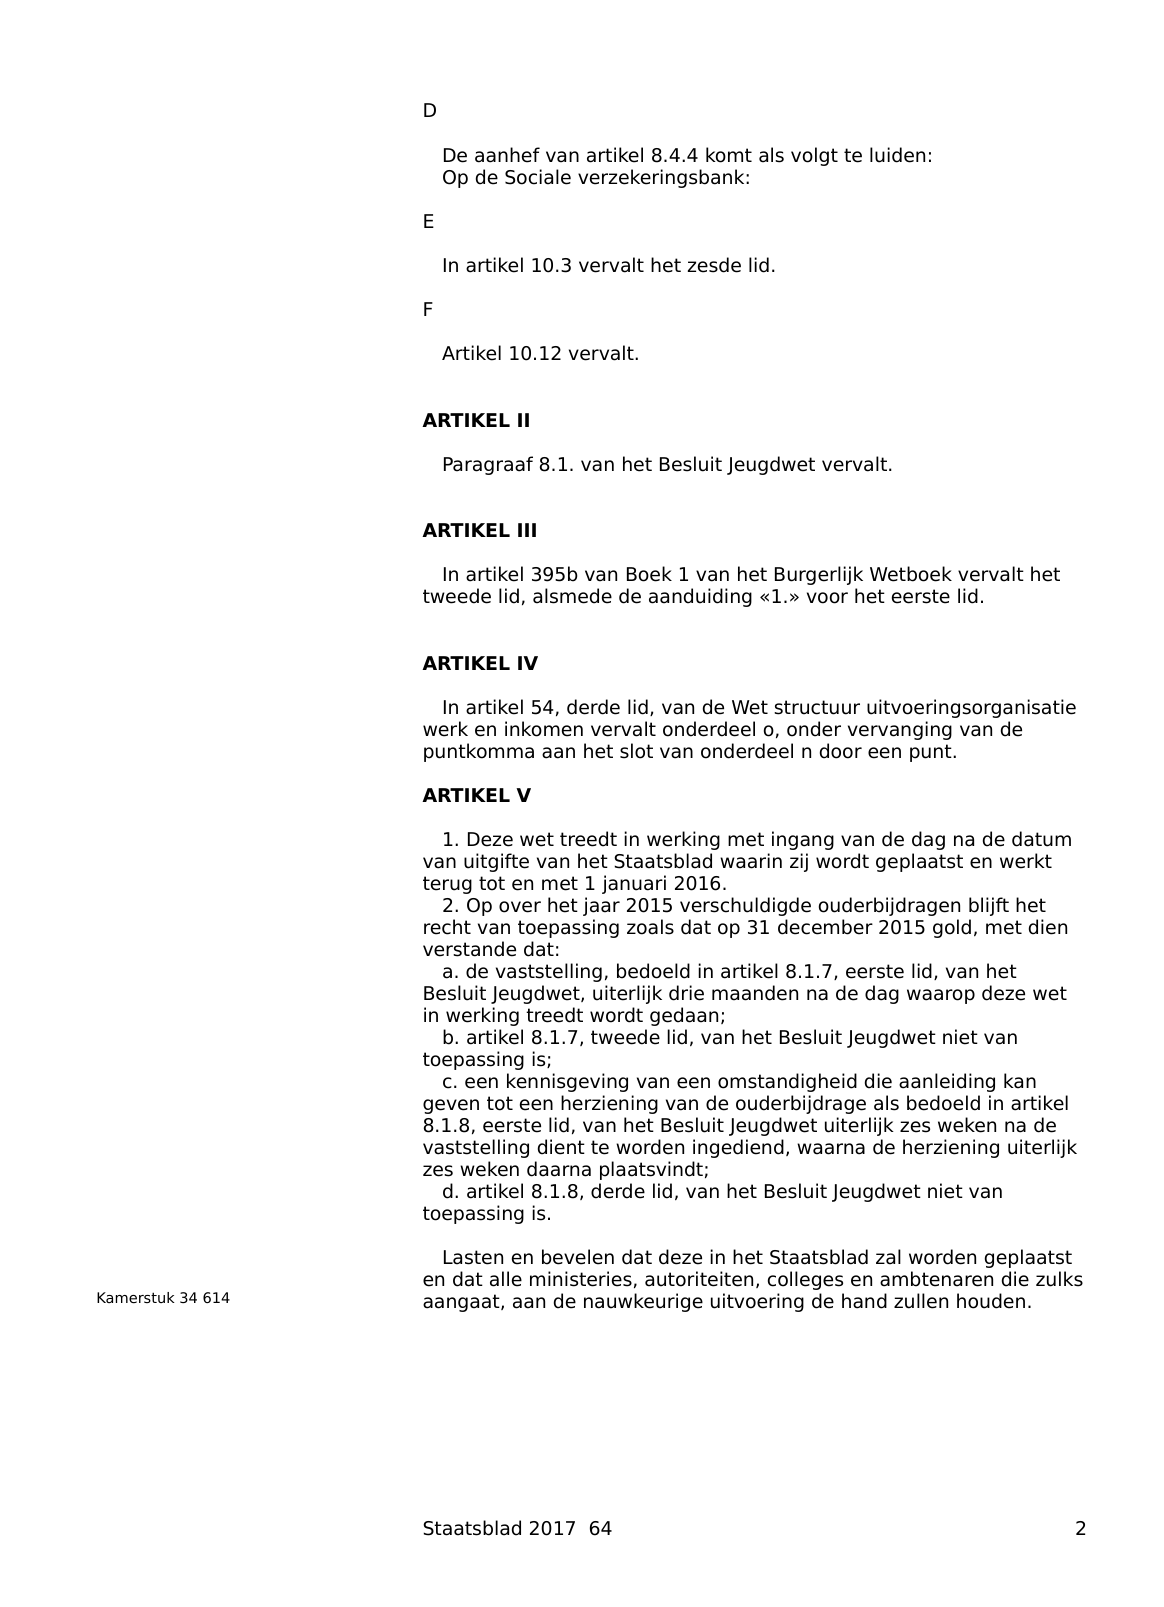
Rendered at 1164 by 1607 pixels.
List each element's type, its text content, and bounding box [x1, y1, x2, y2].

text F [422, 299, 1087, 321]
text D [422, 100, 1087, 122]
text 1. Deze wet treedt in werking met ingang van de dag na de datum van uitgifte van het Staatsblad waarin zij wordt geplaatst en werkt terug tot en met 1 januari 2016. [422, 829, 1087, 895]
text a. de vaststelling, bedoeld in artikel 8.1.7, eerste lid, van het Besluit Jeugdwet, uiterlijk drie maanden na de dag waarop deze wet in werking treedt wordt gedaan; [422, 961, 1087, 1027]
text d. artikel 8.1.8, derde lid, van het Besluit Jeugdwet niet van toepassing is. [422, 1181, 1087, 1225]
text Lasten en bevelen dat deze in het Staatsblad zal worden geplaatst en dat alle ministeries, autoriteiten, colleges en ambtenaren die zulks aangaat, aan de nauwkeurige uitvoering de hand zullen houden. [422, 1247, 1087, 1313]
text In artikel 395b van Boek 1 van het Burgerlijk Wetboek vervalt het tweede lid, alsmede de aanduiding «1.» voor het eerste lid. [422, 564, 1087, 608]
subtitle ARTIKEL II [422, 409, 1087, 432]
text Op de Sociale verzekeringsbank: [422, 167, 1087, 188]
subtitle ARTIKEL III [422, 520, 1087, 542]
text In artikel 10.3 vervalt het zesde lid. [422, 255, 1087, 277]
text b. artikel 8.1.7, tweede lid, van het Besluit Jeugdwet niet van toepassing is; [422, 1027, 1087, 1071]
text Artikel 10.12 vervalt. [422, 343, 1087, 365]
text Paragraaf 8.1. van het Besluit Jeugdwet vervalt. [422, 454, 1087, 476]
text 2. Op over het jaar 2015 verschuldigde ouderbijdragen blijft het recht van toepassing zoals dat op 31 december 2015 gold, met dien verstande dat: [422, 895, 1087, 961]
text Kamerstuk 34 614 [77, 1290, 396, 1307]
text E [422, 211, 1087, 233]
subtitle ARTIKEL IV [422, 653, 1087, 674]
text c. een kennisgeving van een omstandigheid die aanleiding kan geven tot een herziening van de ouderbijdrage als bedoeld in artikel 8.1.8, eerste lid, van het Besluit Jeugdwet uiterlijk zes weken na de vaststelling dient te worden ingediend, waarna de herziening uiterlijk zes weken daarna plaatsvindt; [422, 1071, 1087, 1181]
text In artikel 54, derde lid, van de Wet structuur uitvoeringsorganisatie werk en inkomen vervalt onderdeel o, onder vervanging van de puntkomma aan het slot van onderdeel n door een punt. [422, 697, 1087, 763]
text De aanhef van artikel 8.4.4 komt als volgt te luiden: [422, 144, 1087, 167]
subtitle ARTIKEL V [422, 785, 1087, 807]
